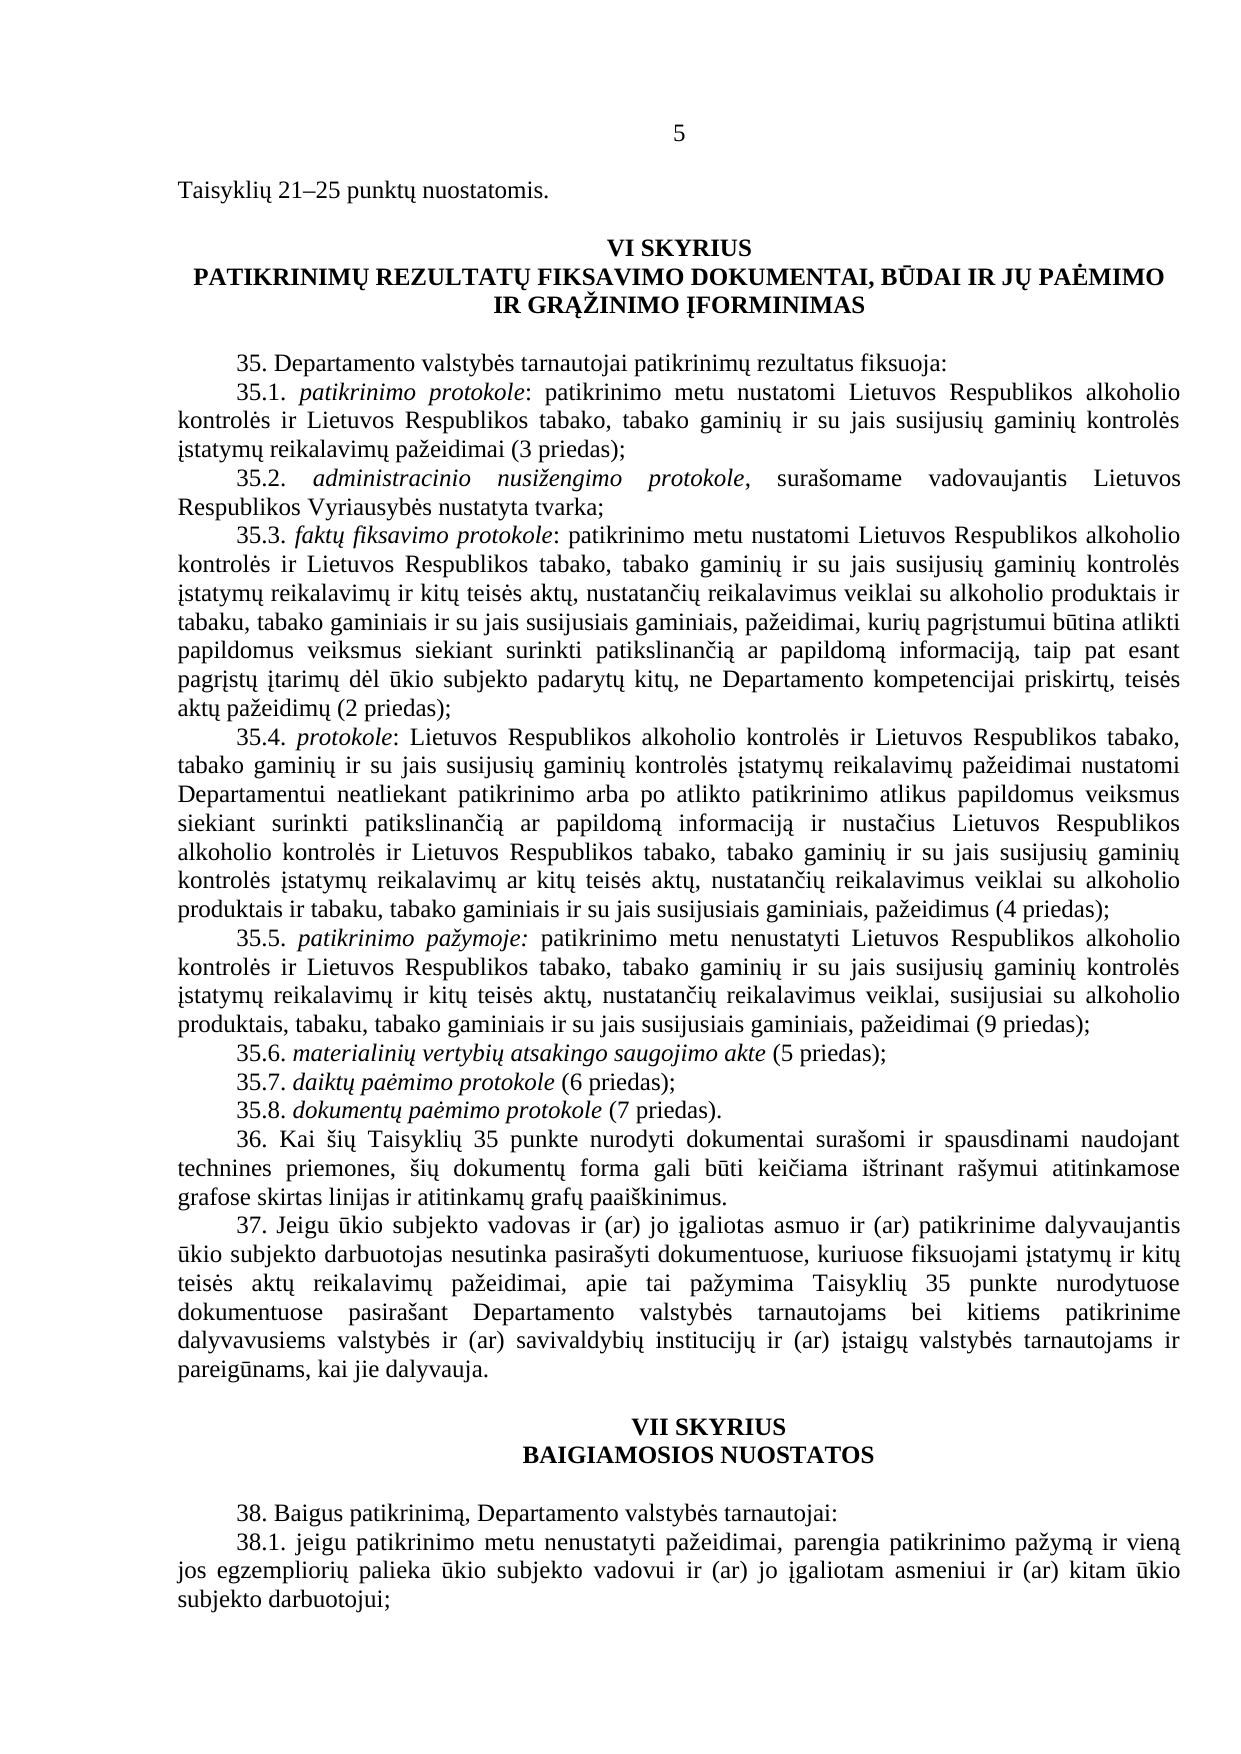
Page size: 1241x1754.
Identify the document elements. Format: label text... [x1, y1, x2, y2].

text 35.6. materialinių vertybių atsakingo saugojimo akte (5 priedas); [177, 1038, 1181, 1067]
text 35.5. patikrinimo pažymoje: patikrinimo metu nenustatyti Lietuvos Respublikos alkoholio kontrolės ir Lietuvos Respublikos tabako, tabako gaminių ir su jais susijusių gaminių kontrolės įstatymų reikalavimų ir kitų teisės aktų, nustatančių reikalavimus veiklai, susijusiai su alkoholio produktais, tabaku, tabako gaminiais ir su jais susijusiais gaminiais, pažeidimai (9 priedas); [177, 923, 1181, 1038]
text 35. Departamento valstybės tarnautojai patikrinimų rezultatus fiksuoja: [177, 348, 1181, 377]
text 36. Kai šių Taisyklių 35 punkte nurodyti dokumentai surašomi ir spausdinami naudojant technines priemones, šių dokumentų forma gali būti keičiama ištrinant rašymui atitinkamose grafose skirtas linijas ir atitinkamų grafų paaiškinimus. [177, 1124, 1181, 1211]
text 38. Baigus patikrinimą, Departamento valstybės tarnautojai: [177, 1498, 1181, 1527]
text 35.1. patikrinimo protokole: patikrinimo metu nustatomi Lietuvos Respublikos alkoholio kontrolės ir Lietuvos Respublikos tabako, tabako gaminių ir su jais susijusių gaminių kontrolės įstatymų reikalavimų pažeidimai (3 priedas); [177, 377, 1181, 463]
text BAIGIAMOSIOS NUOSTATOS [177, 1441, 1181, 1469]
text 35.7. daiktų paėmimo protokole (6 priedas); [177, 1067, 1181, 1096]
text PATIKRINIMŲ REZULTATŲ FIKSAVIMO DOKUMENTAI, BŪDAI IR JŲ PAĖMIMO IR GRĄŽINIMO ĮFORMINIMAS [177, 262, 1181, 319]
text Taisyklių 21–25 punktų nuostatomis. [177, 176, 1181, 204]
text 35.4. protokole: Lietuvos Respublikos alkoholio kontrolės ir Lietuvos Respublikos tabako, tabako gaminių ir su jais susijusių gaminių kontrolės įstatymų reikalavimų pažeidimai nustatomi Departamentui neatliekant patikrinimo arba po atlikto patikrinimo atlikus papildomus veiksmus siekiant surinkti patikslinančią ar papildomą informaciją ir nustačius Lietuvos Respublikos alkoholio kontrolės ir Lietuvos Respublikos tabako, tabako gaminių ir su jais susijusių gaminių kontrolės įstatymų reikalavimų ar kitų teisės aktų, nustatančių reikalavimus veiklai su alkoholio produktais ir tabaku, tabako gaminiais ir su jais susijusiais gaminiais, pažeidimus (4 priedas); [177, 722, 1181, 923]
text 38.1. jeigu patikrinimo metu nenustatyti pažeidimai, parengia patikrinimo pažymą ir vieną jos egzempliorių palieka ūkio subjekto vadovui ir (ar) jo įgaliotam asmeniui ir (ar) kitam ūkio subjekto darbuotojui; [177, 1527, 1181, 1613]
text 35.8. dokumentų paėmimo protokole (7 priedas). [177, 1096, 1181, 1124]
text VI SKYRIUS [177, 233, 1181, 262]
text 35.2. administracinio nusižengimo protokole, surašomame vadovaujantis Lietuvos Respublikos Vyriausybės nustatyta tvarka; [177, 463, 1181, 521]
text 35.3. faktų fiksavimo protokole: patikrinimo metu nustatomi Lietuvos Respublikos alkoholio kontrolės ir Lietuvos Respublikos tabako, tabako gaminių ir su jais susijusių gaminių kontrolės įstatymų reikalavimų ir kitų teisės aktų, nustatančių reikalavimus veiklai su alkoholio produktais ir tabaku, tabako gaminiais ir su jais susijusiais gaminiais, pažeidimai, kurių pagrįstumui būtina atlikti papildomus veiksmus siekiant surinkti patikslinančią ar papildomą informaciją, taip pat esant pagrįstų įtarimų dėl ūkio subjekto padarytų kitų, ne Departamento kompetencijai priskirtų, teisės aktų pažeidimų (2 priedas); [177, 521, 1181, 722]
text 37. Jeigu ūkio subjekto vadovas ir (ar) jo įgaliotas asmuo ir (ar) patikrinime dalyvaujantis ūkio subjekto darbuotojas nesutinka pasirašyti dokumentuose, kuriuose fiksuojami įstatymų ir kitų teisės aktų reikalavimų pažeidimai, apie tai pažymima Taisyklių 35 punkte nurodytuose dokumentuose pasirašant Departamento valstybės tarnautojams bei kitiems patikrinime dalyvavusiems valstybės ir (ar) savivaldybių institucijų ir (ar) įstaigų valstybės tarnautojams ir pareigūnams, kai jie dalyvauja. [177, 1211, 1181, 1383]
text VII SKYRIUS [177, 1412, 1181, 1441]
